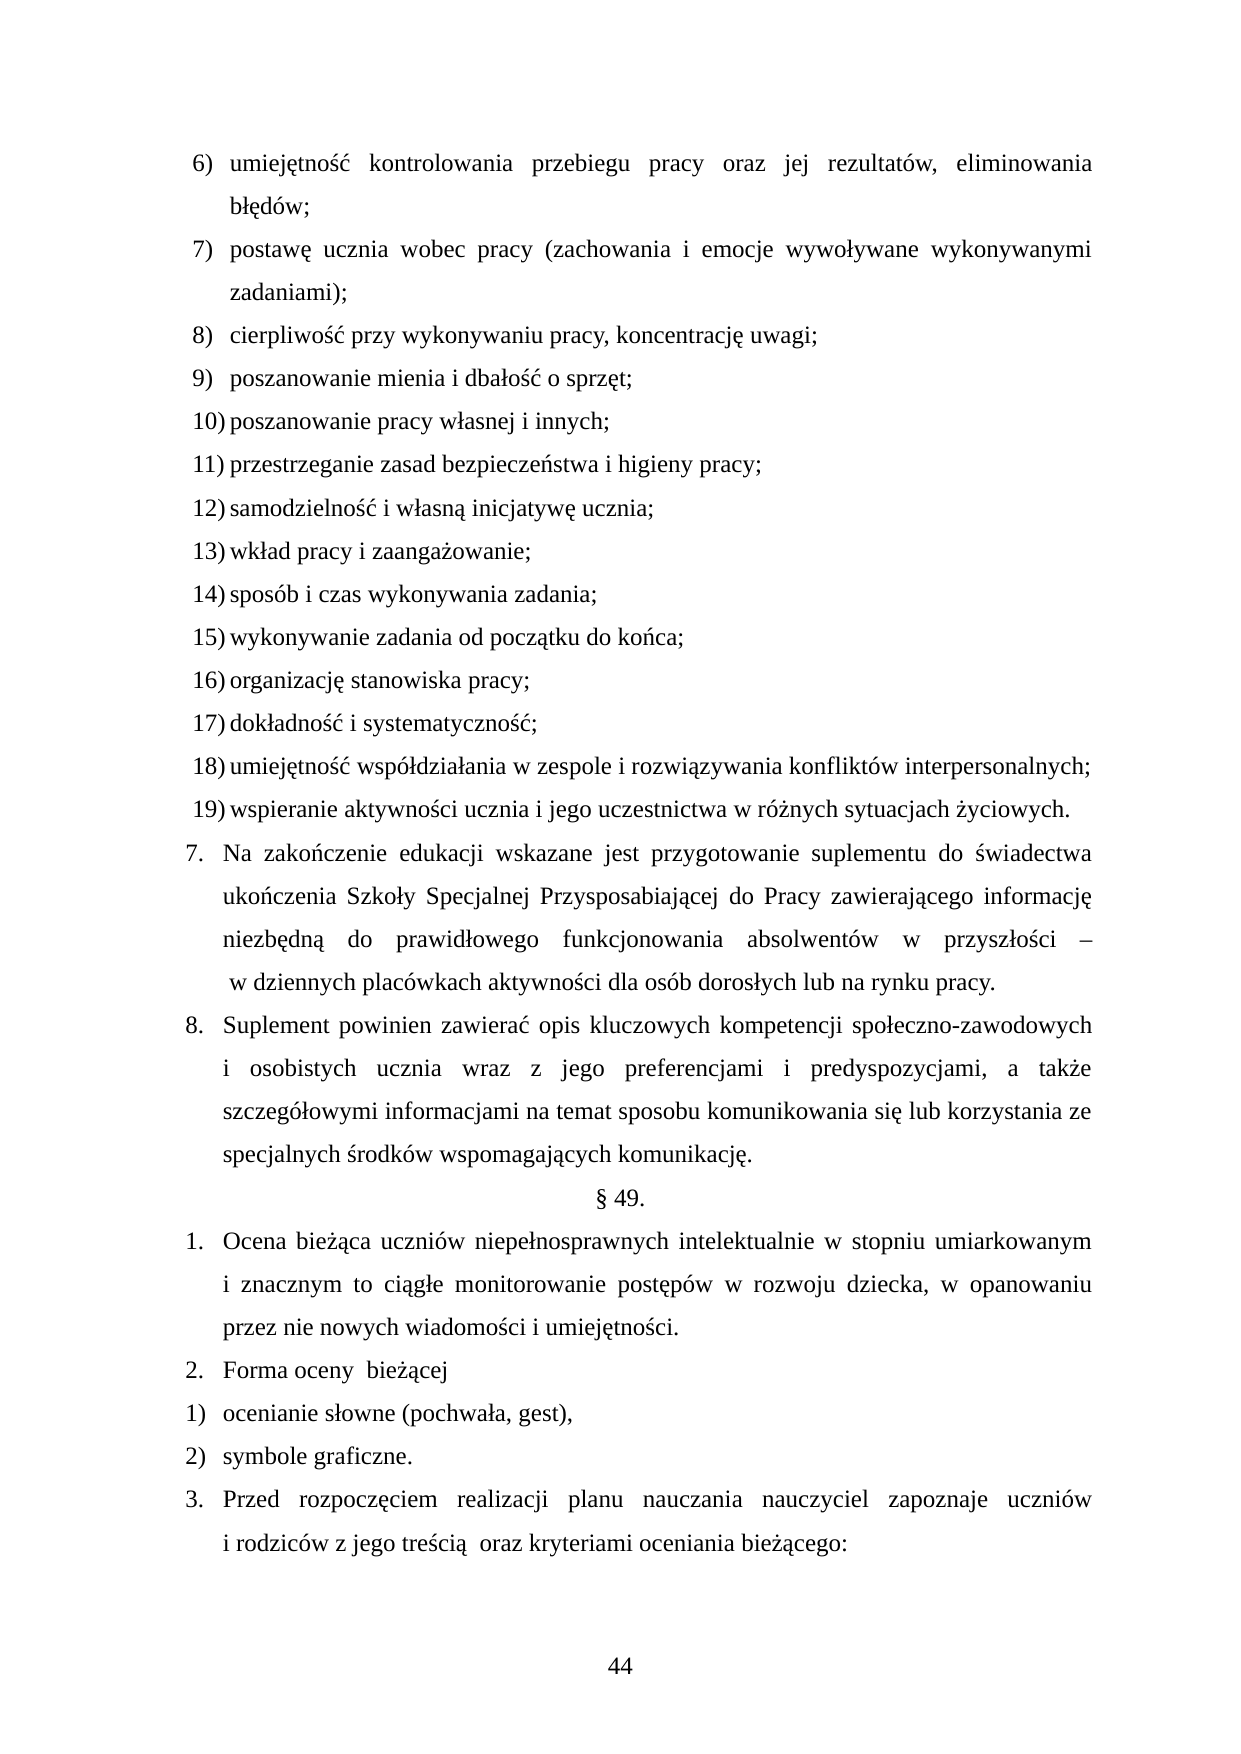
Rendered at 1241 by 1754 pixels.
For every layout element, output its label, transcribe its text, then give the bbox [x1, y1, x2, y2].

list samodzielność i własną inicjatywę ucznia; [192, 493, 1093, 521]
list organizację stanowiska pracy; [192, 665, 1093, 694]
list umiejętność współdziałania w zespole i rozwiązywania konfliktów interpersonalnych; [192, 751, 1093, 780]
list poszanowanie pracy własnej i innych; [192, 406, 1093, 435]
list wspieranie aktywności ucznia i jego uczestnictwa w różnych sytuacjach życiowych. [192, 794, 1093, 823]
list ocenianie słowne (pochwała, gest), [185, 1398, 1093, 1427]
list Na zakończenie edukacji wskazane jest przygotowanie suplementu do świadectwa ukończenia Szkoły Specjalnej Przysposabiającej do Pracy zawierającego informację niezbędną do prawidłowego funkcjonowania absolwentów w przyszłości – w dziennych placówkach aktywności dla osób dorosłych lub na rynku pracy. [185, 838, 1093, 996]
list wykonywanie zadania od początku do końca; [192, 622, 1093, 651]
list umiejętność kontrolowania przebiegu pracy oraz jej rezultatów, eliminowania błędów; [192, 148, 1093, 219]
text § 49. [148, 1183, 1093, 1211]
list dokładność i systematyczność; [192, 708, 1093, 737]
list Suplement powinien zawierać opis kluczowych kompetencji społeczno-zawodowych i osobistych ucznia wraz z jego preferencjami i predyspozycjami, a także szczegółowymi informacjami na temat sposobu komunikowania się lub korzystania ze specjalnych środków wspomagających komunikację. [185, 1010, 1093, 1168]
list sposób i czas wykonywania zadania; [192, 579, 1093, 608]
list cierpliwość przy wykonywaniu pracy, koncentrację uwagi; [192, 320, 1093, 349]
list Przed rozpoczęciem realizacji planu nauczania nauczyciel zapoznaje uczniów i rodziców z jego treścią oraz kryteriami oceniania bieżącego: [185, 1484, 1093, 1556]
list przestrzeganie zasad bezpieczeństwa i higieny pracy; [192, 449, 1093, 478]
list poszanowanie mienia i dbałość o sprzęt; [192, 363, 1093, 392]
list postawę ucznia wobec pracy (zachowania i emocje wywoływane wykonywanymi zadaniami); [192, 234, 1093, 306]
list symbole graficzne. [185, 1441, 1093, 1470]
list Forma oceny bieżącej [185, 1355, 1093, 1384]
list wkład pracy i zaangażowanie; [192, 536, 1093, 564]
list Ocena bieżąca uczniów niepełnosprawnych intelektualnie w stopniu umiarkowanym i znacznym to ciągłe monitorowanie postępów w rozwoju dziecka, w opanowaniu przez nie nowych wiadomości i umiejętności. [185, 1226, 1093, 1341]
